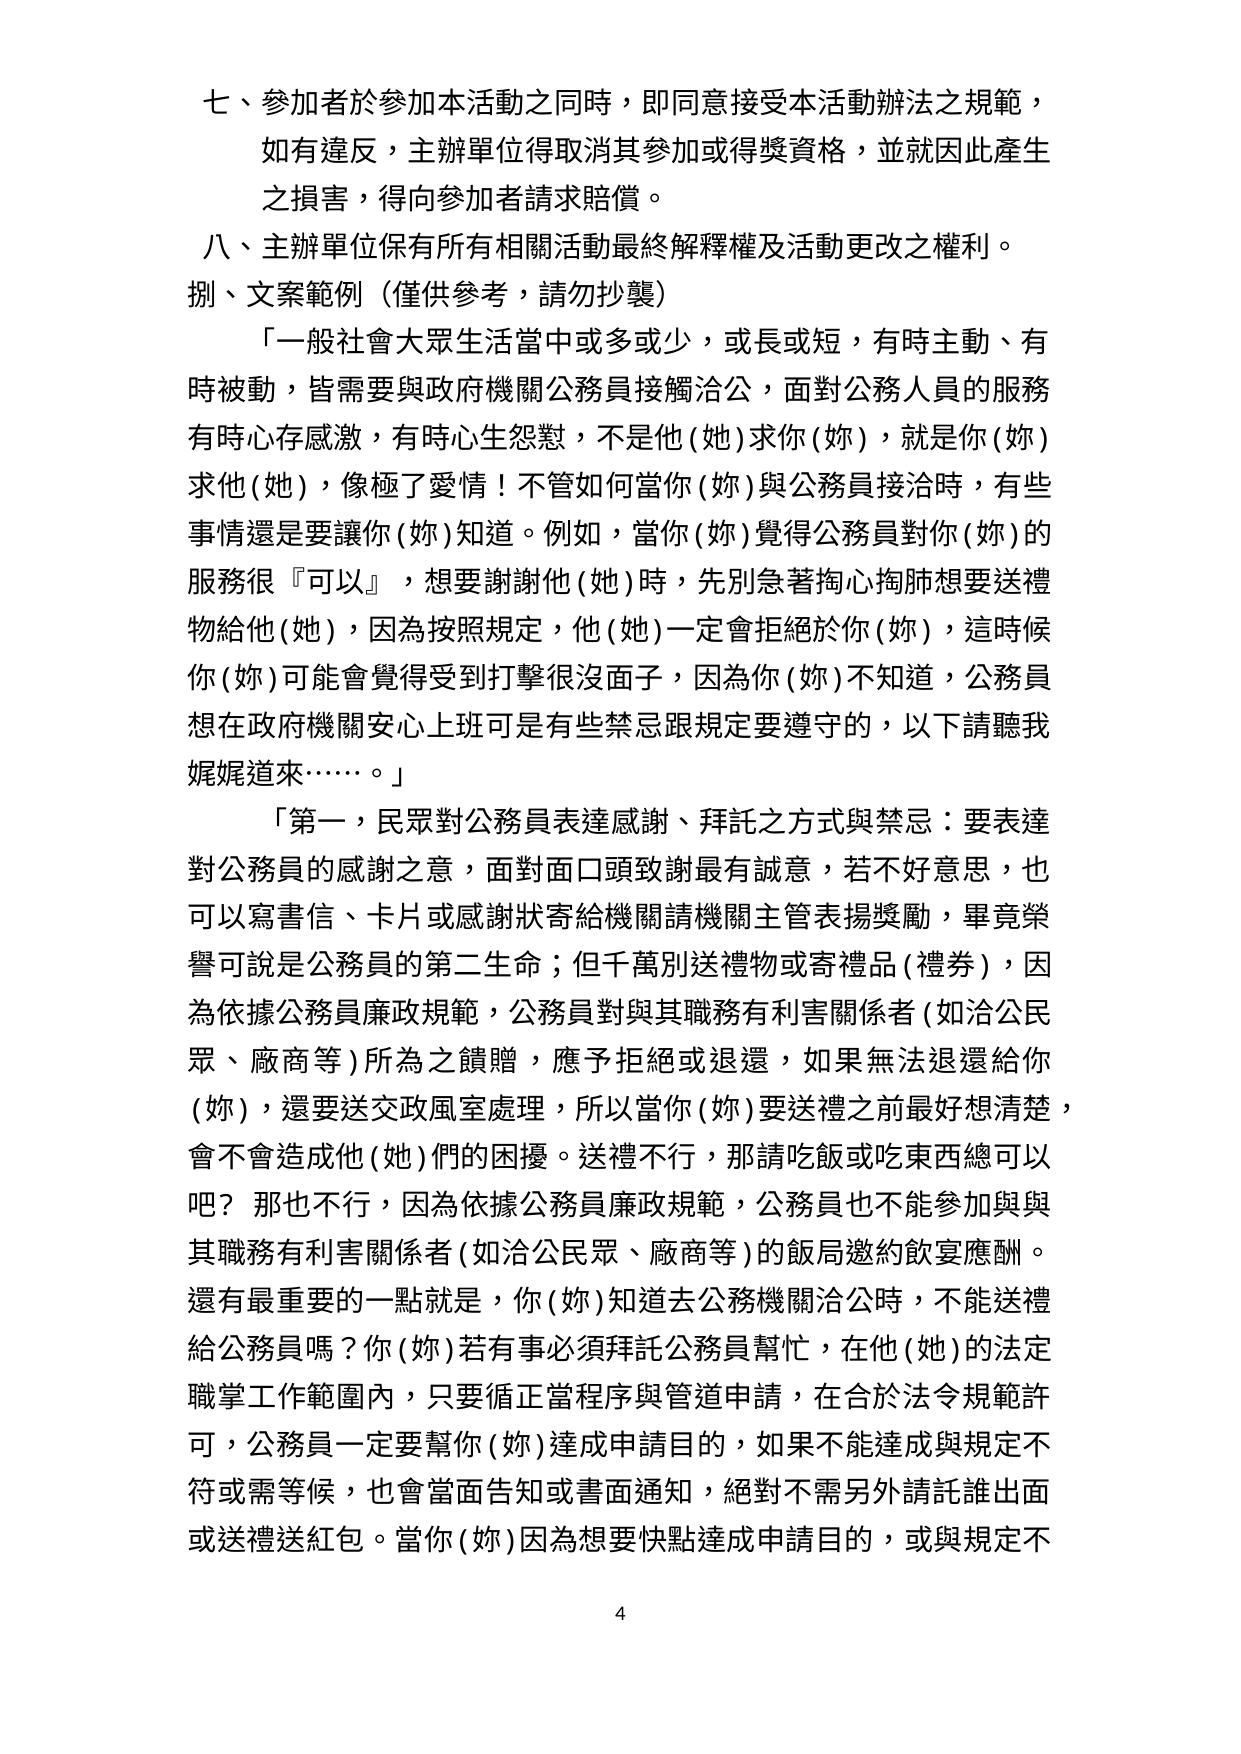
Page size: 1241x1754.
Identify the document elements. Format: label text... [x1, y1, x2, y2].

text 「第一，民眾對公務員表達感謝、拜託之方式與禁忌：要表達對公務員的感謝之意，面對面口頭致謝最有誠意，若不好意思，也可以寫書信、卡片或感謝狀寄給機關請機關主管表揚獎勵，畢竟榮譽可說是公務員的第二生命；但千萬別送禮物或寄禮品(禮券)，因為依據公務員廉政規範，公務員對與其職務有利害關係者(如洽公民眾、廠商等)所為之饋贈，應予拒絕或退還，如果無法退還給你(妳)，還要送交政風室處理，所以當你(妳)要送禮之前最好想清楚，會不會造成他(她)們的困擾。送禮不行，那請吃飯或吃東西總可以吧? 那也不行，因為依據公務員廉政規範，公務員也不能參加與與其職務有利害關係者(如洽公民眾、廠商等)的飯局邀約飲宴應酬。還有最重要的一點就是，你(妳)知道去公務機關洽公時，不能送禮給公務員嗎？你(妳)若有事必須拜託公務員幫忙，在他(她)的法定職掌工作範圍內，只要循正當程序與管道申請，在合於法令規範許可，公務員一定要幫你(妳)達成申請目的，如果不能達成與規定不符或需等候，也會當面告知或書面通知，絕對不需另外請託誰出面或送禮送紅包。當你(妳)因為想要快點達成申請目的，或與規定不符的申請希望有轉圜餘地，而送錢塞紅包給公務員時，你(妳)可能已經犯法觸犯了行賄罪，服務民眾洽辦公務是公務員的職責，提醒您千萬別送紅包給公務員，只要您提供好處給公務員，不只公務員有罪，您也犯法，花錢卻犯法，實在是得不償失。依據貪污治罪條例的不違背職務行賄罪，最高處三年以下有期徒刑。若有發現此類行為，歡迎您向廉政署檢舉，經法院判決有罪者，還可獲得最高新臺幣1,000萬元的獎金唷！☎ 廉政服務專線0800-286-586」，「當民眾對行政機關之申請案件遭公務員以不符合法令規定駁回時，民眾是可以有正當管道尋求行政救濟，而無須到處請託關說，此即訴願及行政訴訟程序」 [187, 794, 1053, 1560]
list 主辦單位保有所有相關活動最終解釋權及活動更改之權利。 [202, 219, 1053, 267]
text 「一般社會大眾生活當中或多或少，或長或短，有時主動、有時被動，皆需要與政府機關公務員接觸洽公，面對公務人員的服務有時心存感激，有時心生怨懟，不是他(她)求你(妳)，就是你(妳)求他(她)，像極了愛情！不管如何當你(妳)與公務員接洽時，有些事情還是要讓你(妳)知道。例如，當你(妳)覺得公務員對你(妳)的服務很『可以』，想要謝謝他(她)時，先別急著掏心掏肺想要送禮物給他(她)，因為按照規定，他(她)一定會拒絕於你(妳)，這時候你(妳)可能會覺得受到打擊很沒面子，因為你(妳)不知道，公務員想在政府機關安心上班可是有些禁忌跟規定要遵守的，以下請聽我娓娓道來……。」 [187, 314, 1053, 794]
list 參加者於參加本活動之同時，即同意接受本活動辦法之規範，如有違反，主辦單位得取消其參加或得獎資格，並就因此產生之損害，得向參加者請求賠償。 [202, 75, 1053, 219]
list 文案範例（僅供參考，請勿抄襲） [187, 267, 1053, 314]
